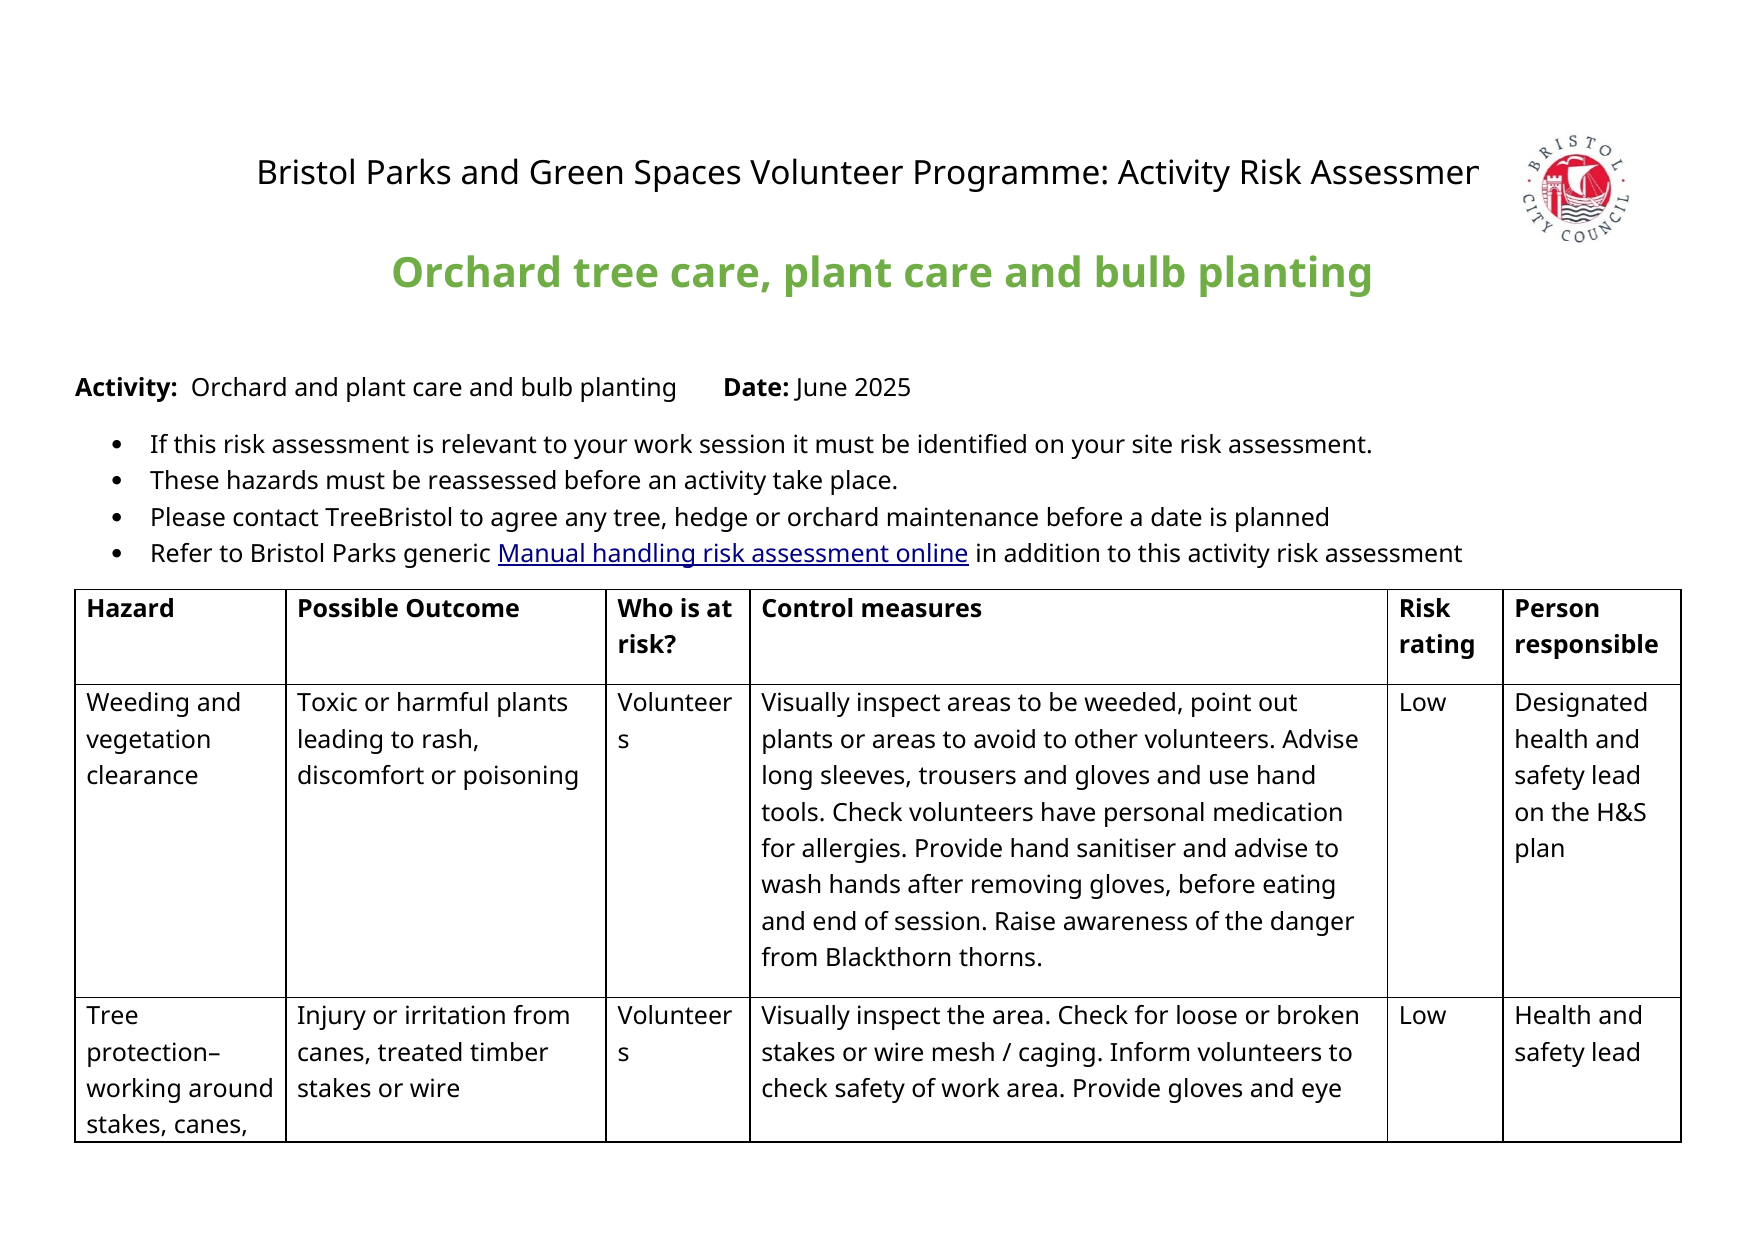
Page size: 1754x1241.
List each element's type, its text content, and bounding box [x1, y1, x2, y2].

table_cell Toxic or harmful plants leading to rash, discomfort or poisoning [287, 685, 605, 996]
table_cell Designated health and safety lead on the H&S plan [1504, 685, 1680, 996]
table_cell Visually inspect the area. Check for loose or broken stakes or wire mesh / caging. Inform volunteers to check safety of work area. Provide gloves and eye [751, 998, 1387, 1141]
list These hazards must be reassessed before an activity take place. [112, 463, 1679, 497]
table_cell Health and safety lead [1504, 998, 1680, 1141]
table_cell Tree protection– working around stakes, canes, [76, 998, 285, 1141]
table_cell Volunteers [607, 685, 749, 996]
table_header Possible Outcome [287, 590, 605, 683]
table_cell Volunteers [607, 998, 749, 1141]
table_cell Low [1388, 998, 1502, 1141]
list If this risk assessment is relevant to your work session it must be identified on your site risk assessment. [112, 427, 1679, 461]
table_header Person responsible [1504, 590, 1680, 683]
text Activity: Orchard and plant care and bulb planting Date: June 2025 [75, 369, 1679, 403]
table_header Risk rating [1388, 590, 1502, 683]
subtitle Bristol Parks and Green Spaces Volunteer Programme: Activity Risk Assessment [75, 149, 1478, 194]
table_cell Visually inspect areas to be weeded, point out plants or areas to avoid to other volunteers. Advise long sleeves, trousers and gloves and use hand tools. Check volunteers have personal medication for allergies. Provide hand sanitiser and advise to wash hands after removing gloves, before eating and end of session. Raise awareness of the danger from Blackthorn thorns. [751, 685, 1387, 996]
table_cell Weeding and vegetation clearance [76, 685, 285, 996]
table_cell Injury or irritation from canes, treated timber stakes or wire [287, 998, 605, 1141]
table_header Who is at risk? [607, 590, 749, 683]
table_header Hazard [76, 590, 285, 683]
list Refer to Bristol Parks generic Manual handling risk assessment online in addition to this activity risk assessment [112, 536, 1679, 570]
table_header Control measures [751, 590, 1387, 683]
subtitle Orchard tree care, plant care and bulb planting [75, 243, 1679, 300]
list Please contact TreeBristol to agree any tree, hedge or orchard maintenance before a date is planned [112, 499, 1679, 533]
table_cell Low [1388, 685, 1502, 996]
